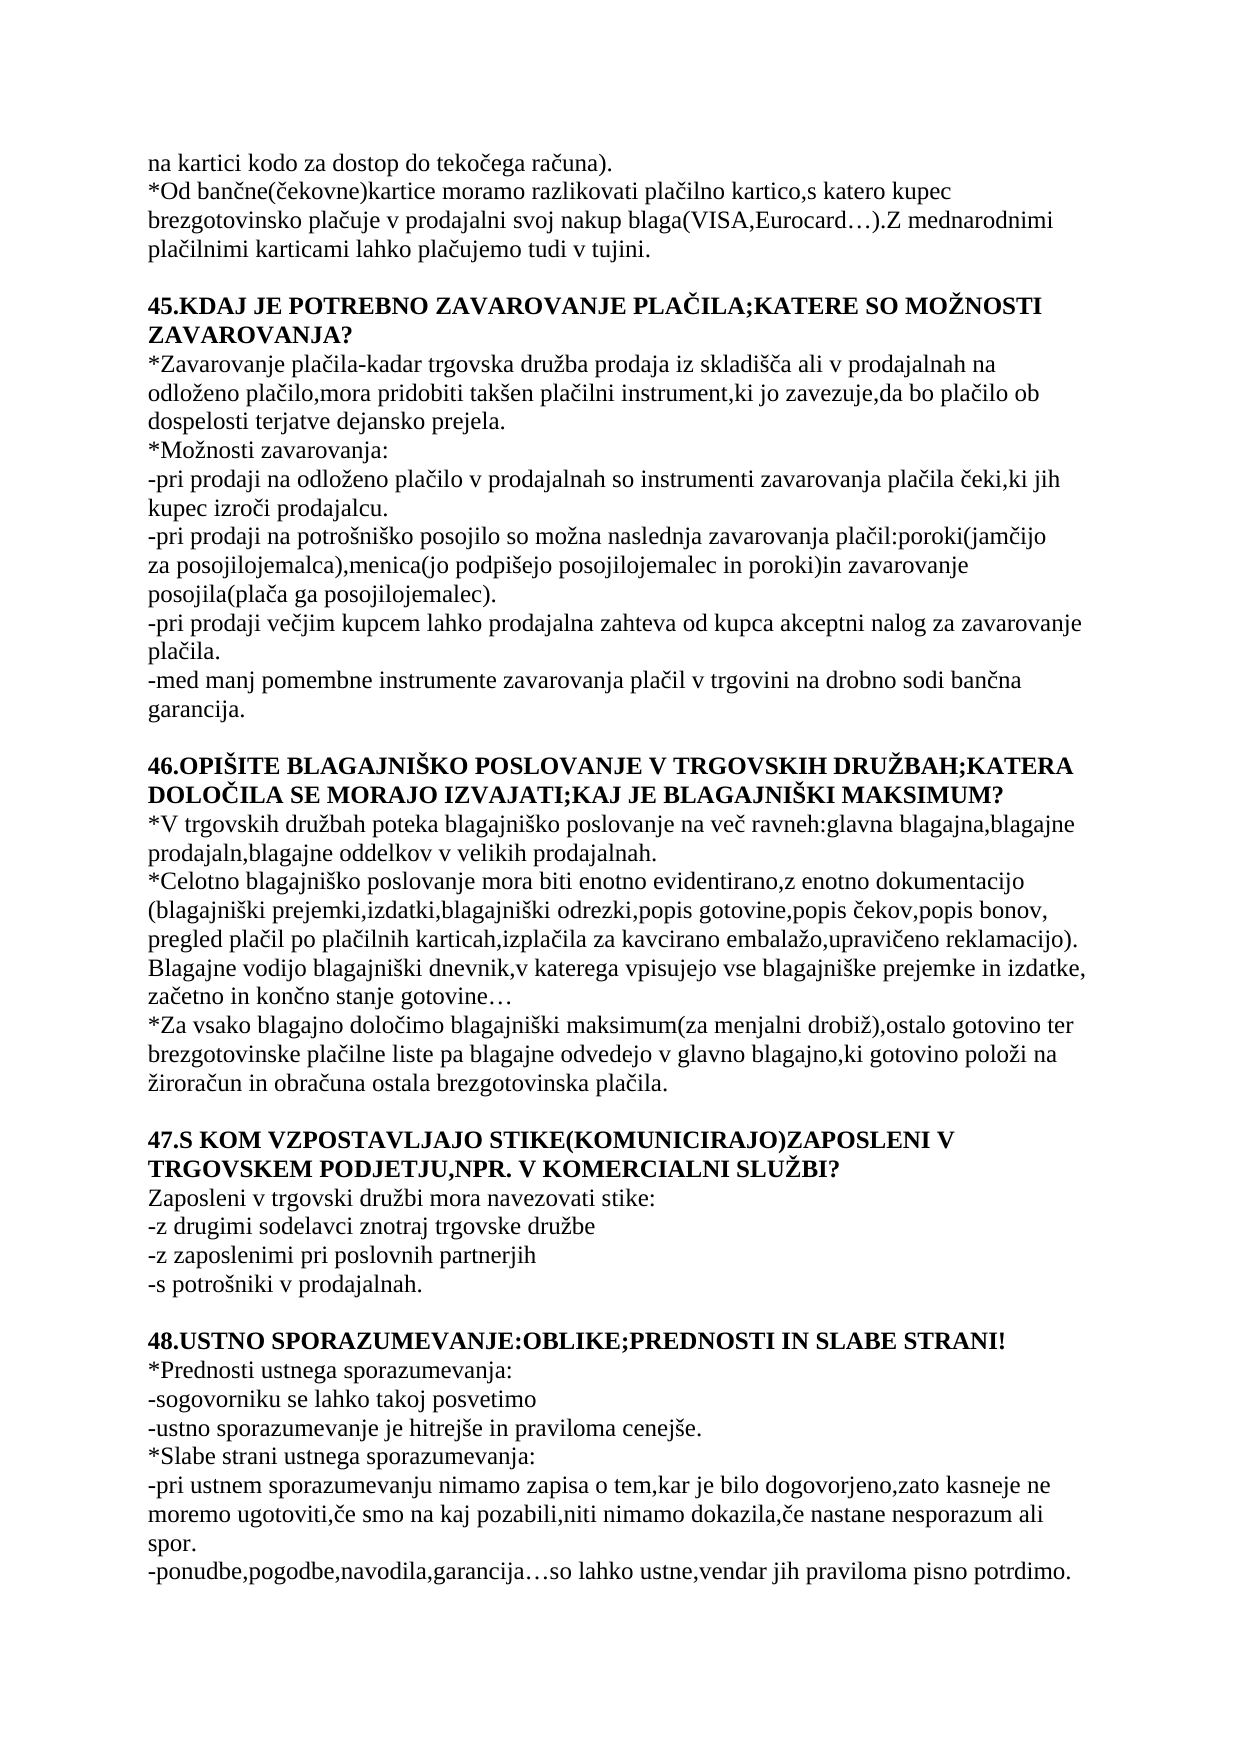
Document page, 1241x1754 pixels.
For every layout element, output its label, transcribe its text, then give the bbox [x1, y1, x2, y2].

text spor. [148, 1528, 1093, 1556]
text *Celotno blagajniško poslovanje mora biti enotno evidentirano,z enotno dokumentacijo [148, 866, 1093, 895]
text -ponudbe,pogodbe,navodila,garancija…so lahko ustne,vendar jih praviloma pisno potrdimo. [148, 1556, 1093, 1585]
text -med manj pomembne instrumente zavarovanja plačil v trgovini na drobno sodi bančna garancija. [148, 665, 1093, 723]
text prodajaln,blagajne oddelkov v velikih prodajalnah. [148, 838, 1093, 866]
text *Za vsako blagajno določimo blagajniški maksimum(za menjalni drobiž),ostalo gotovino ter [148, 1010, 1093, 1039]
text 46.OPIŠITE BLAGAJNIŠKO POSLOVANJE V TRGOVSKIH DRUŽBAH;KATERA DOLOČILA SE MORAJO IZVAJATI;KAJ JE BLAGAJNIŠKI MAKSIMUM? [148, 751, 1093, 809]
text na kartici kodo za dostop do tekočega računa). [148, 148, 1093, 176]
text -pri prodaji na odloženo plačilo v prodajalnah so instrumenti zavarovanja plačila čeki,ki jih kupec izroči prodajalcu. [148, 464, 1093, 521]
text -pri prodaji na potrošniško posojilo so možna naslednja zavarovanja plačil:poroki(jamčijo [148, 521, 1093, 550]
text -z drugimi sodelavci znotraj trgovske družbe [148, 1211, 1093, 1240]
text *Prednosti ustnega sporazumevanja: [148, 1355, 1093, 1384]
text *V trgovskih družbah poteka blagajniško poslovanje na več ravneh:glavna blagajna,blagajne [148, 809, 1093, 838]
text -ustno sporazumevanje je hitrejše in praviloma cenejše. [148, 1413, 1093, 1441]
text za posojilojemalca),menica(jo podpišejo posojilojemalec in poroki)in zavarovanje posojila(plača ga posojilojemalec). [148, 550, 1093, 608]
text brezgotovinske plačilne liste pa blagajne odvedejo v glavno blagajno,ki gotovino položi na žiroračun in obračuna ostala brezgotovinska plačila. [148, 1039, 1093, 1096]
text *Možnosti zavarovanja: [148, 435, 1093, 464]
text 48.USTNO SPORAZUMEVANJE:OBLIKE;PREDNOSTI IN SLABE STRANI! [148, 1326, 1093, 1355]
text Zaposleni v trgovski družbi mora navezovati stike: [148, 1183, 1093, 1211]
text -sogovorniku se lahko takoj posvetimo [148, 1384, 1093, 1413]
text -z zaposlenimi pri poslovnih partnerjih [148, 1240, 1093, 1269]
text začetno in končno stanje gotovine… [148, 981, 1093, 1010]
text -pri prodaji večjim kupcem lahko prodajalna zahteva od kupca akceptni nalog za zavarovanje plačila. [148, 608, 1093, 665]
text 45.KDAJ JE POTREBNO ZAVAROVANJE PLAČILA;KATERE SO MOŽNOSTI [148, 291, 1093, 320]
text pregled plačil po plačilnih karticah,izplačila za kavcirano embalažo,upravičeno reklamacijo). [148, 924, 1093, 953]
text -s potrošniki v prodajalnah. [148, 1269, 1093, 1298]
text 47.S KOM VZPOSTAVLJAJO STIKE(KOMUNICIRAJO)ZAPOSLENI V TRGOVSKEM PODJETJU,NPR. V KOMERCIALNI SLUŽBI? [148, 1125, 1093, 1183]
text *Slabe strani ustnega sporazumevanja: [148, 1441, 1093, 1470]
text -pri ustnem sporazumevanju nimamo zapisa o tem,kar je bilo dogovorjeno,zato kasneje ne moremo ugotoviti,če smo na kaj pozabili,niti nimamo dokazila,če nastane nesporazum ali [148, 1470, 1093, 1528]
text plačilnimi karticami lahko plačujemo tudi v tujini. [148, 234, 1093, 263]
text ZAVAROVANJA? [148, 320, 1093, 349]
text Blagajne vodijo blagajniški dnevnik,v katerega vpisujejo vse blagajniške prejemke in izdatke, [148, 953, 1093, 981]
text (blagajniški prejemki,izdatki,blagajniški odrezki,popis gotovine,popis čekov,popis bonov, [148, 895, 1093, 924]
text *Od bančne(čekovne)kartice moramo razlikovati plačilno kartico,s katero kupec brezgotovinsko plačuje v prodajalni svoj nakup blaga(VISA,Eurocard…).Z mednarodnimi [148, 176, 1093, 234]
text *Zavarovanje plačila-kadar trgovska družba prodaja iz skladišča ali v prodajalnah na odloženo plačilo,mora pridobiti takšen plačilni instrument,ki jo zavezuje,da bo plačilo ob dospelosti terjatve dejansko prejela. [148, 349, 1093, 435]
